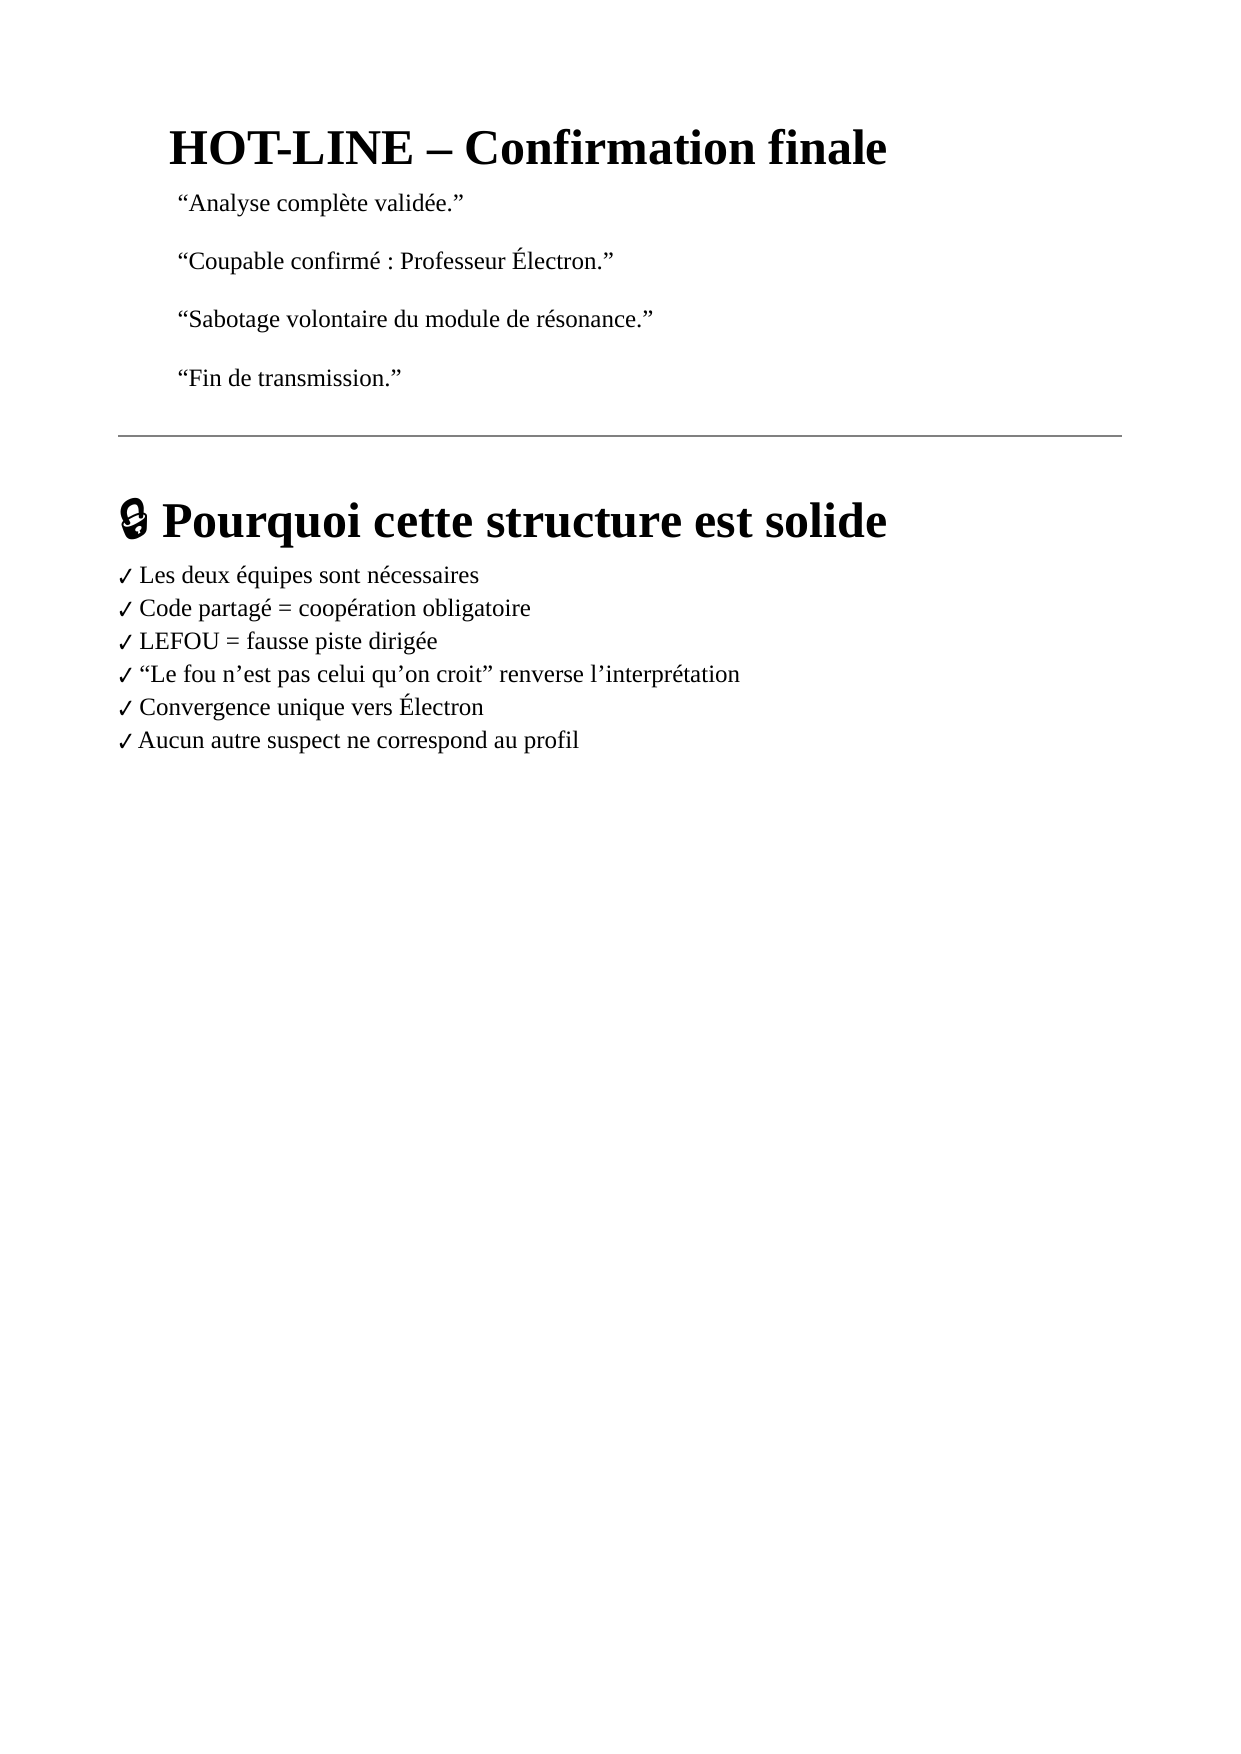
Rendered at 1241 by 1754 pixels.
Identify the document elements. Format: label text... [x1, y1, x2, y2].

text “Coupable confirmé : Professeur Électron.” [177, 246, 1063, 275]
text “Analyse complète validée.” [177, 188, 1063, 217]
text “Sabotage volontaire du module de résonance.” [177, 304, 1063, 333]
subtitle 📞 HOT-LINE – Confirmation finale [118, 118, 1122, 176]
text ✔ Les deux équipes sont nécessaires ✔ Code partagé = coopération obligatoire ✔ LEFOU = fausse piste dirigée ✔ “Le fou n’est pas celui qu’on croit” renverse l’interprétation ✔ Convergence unique vers Électron ✔ Aucun autre suspect ne correspond au profil [118, 560, 1122, 754]
text “Fin de transmission.” [177, 363, 1063, 392]
subtitle 🔒 Pourquoi cette structure est solide [118, 490, 1122, 548]
